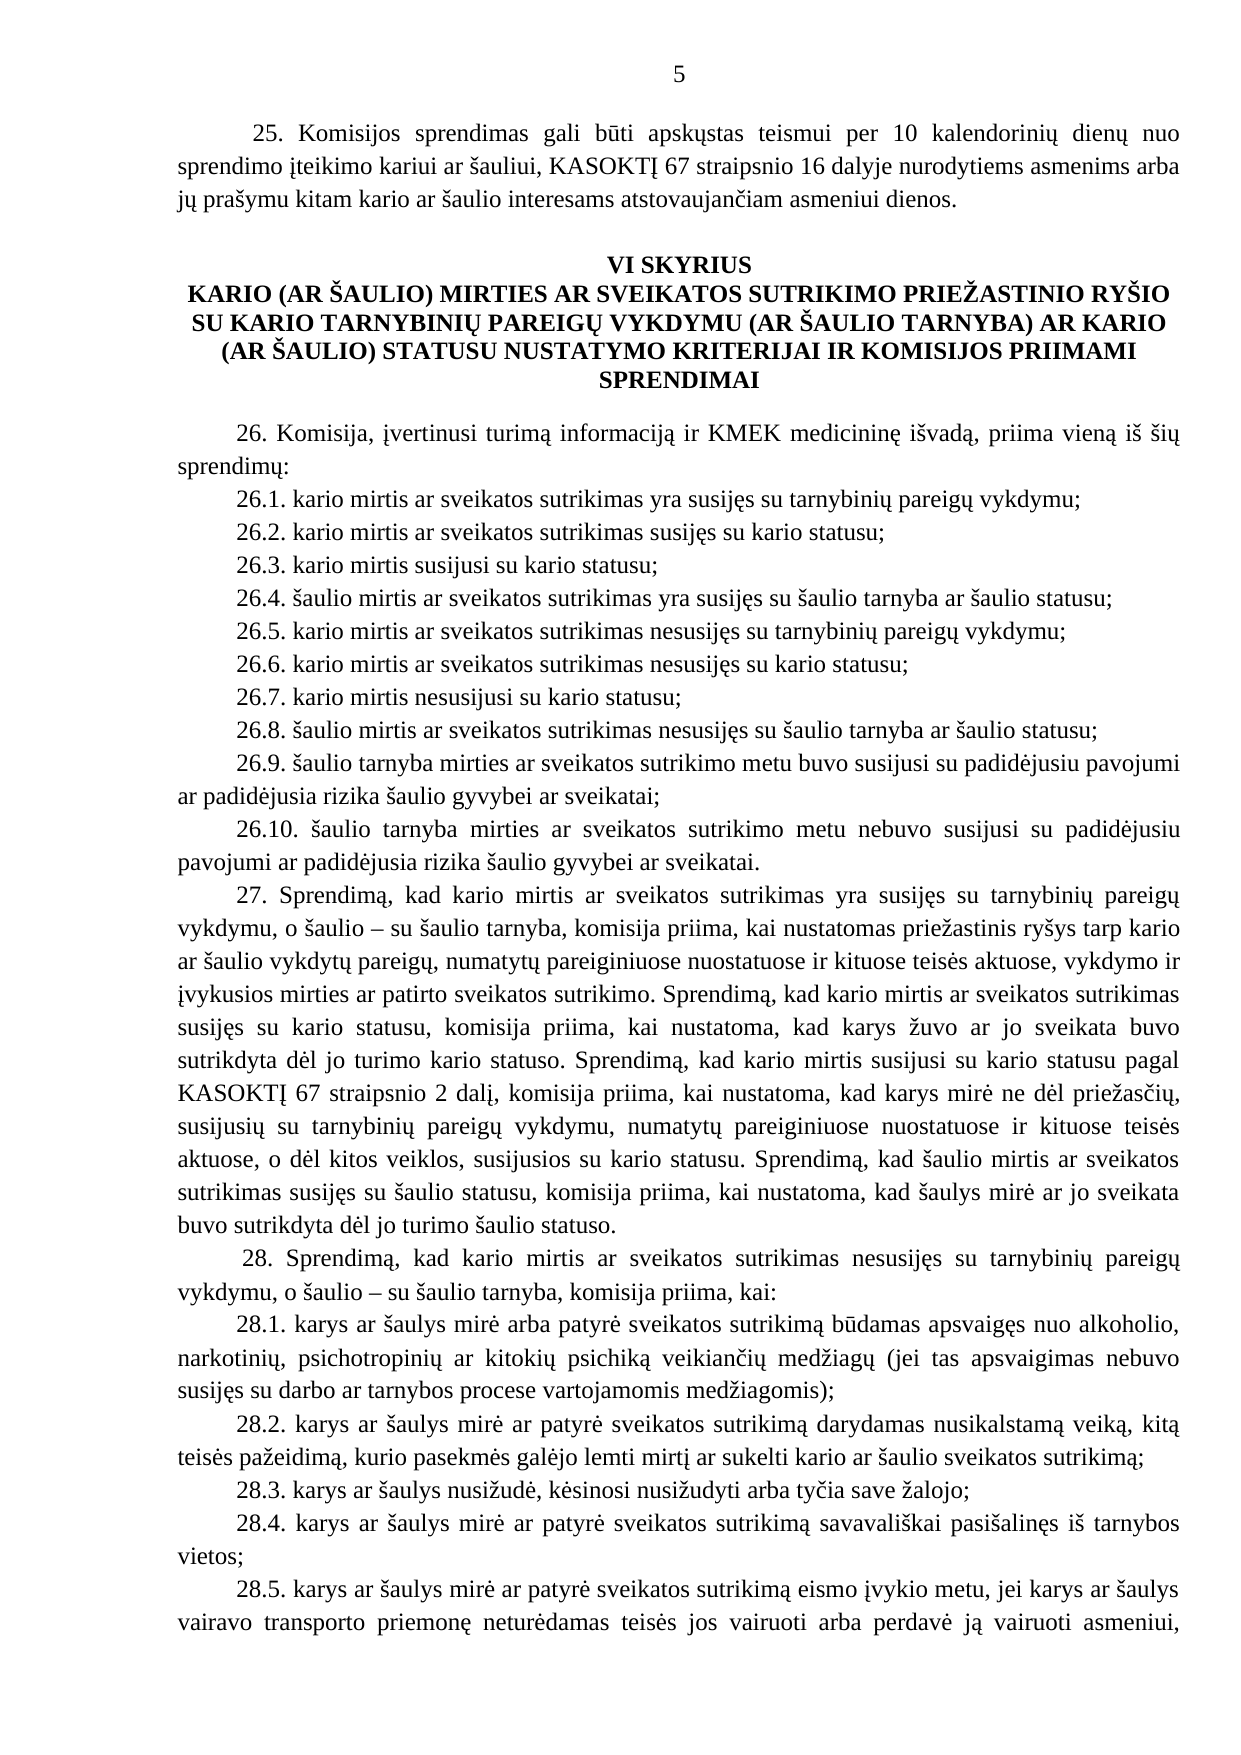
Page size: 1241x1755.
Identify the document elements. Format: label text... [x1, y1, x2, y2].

text 26.8. šaulio mirtis ar sveikatos sutrikimas nesusijęs su šaulio tarnyba ar šaulio statusu; [177, 715, 1181, 744]
text 26.1. kario mirtis ar sveikatos sutrikimas yra susijęs su tarnybinių pareigų vykdymu; [177, 484, 1181, 513]
text 28.5. karys ar šaulys mirė ar patyrė sveikatos sutrikimą eismo įvykio metu, jei karys ar šaulys vairavo transporto priemonę neturėdamas teisės jos vairuoti arba perdavė ją vairuoti asmeniui, [177, 1574, 1181, 1636]
text 28.3. karys ar šaulys nusižudė, kėsinosi nusižudyti arba tyčia save žalojo; [177, 1475, 1181, 1503]
text 26. Komisija, įvertinusi turimą informaciją ir KMEK medicininę išvadą, priima vieną iš šių sprendimų: [177, 418, 1181, 480]
text 28.1. karys ar šaulys mirė arba patyrė sveikatos sutrikimą būdamas apsvaigęs nuo alkoholio, narkotinių, psichotropinių ar kitokių psichiką veikiančių medžiagų (jei tas apsvaigimas nebuvo susijęs su darbo ar tarnybos procese vartojamomis medžiagomis); [177, 1309, 1181, 1404]
text 26.9. šaulio tarnyba mirties ar sveikatos sutrikimo metu buvo susijusi su padidėjusiu pavojumi ar padidėjusia rizika šaulio gyvybei ar sveikatai; [177, 748, 1181, 810]
text 28.2. karys ar šaulys mirė ar patyrė sveikatos sutrikimą darydamas nusikalstamą veiką, kitą teisės pažeidimą, kurio pasekmės galėjo lemti mirtį ar sukelti kario ar šaulio sveikatos sutrikimą; [177, 1409, 1181, 1470]
text 26.4. šaulio mirtis ar sveikatos sutrikimas yra susijęs su šaulio tarnyba ar šaulio statusu; [177, 583, 1181, 612]
text 26.5. kario mirtis ar sveikatos sutrikimas nesusijęs su tarnybinių pareigų vykdymu; [177, 616, 1181, 645]
text VI SKYRIUS [177, 250, 1181, 279]
text 25. Komisijos sprendimas gali būti apskųstas teismui per 10 kalendorinių dienų nuo sprendimo įteikimo kariui ar šauliui, KASOKTĮ 67 straipsnio 16 dalyje nurodytiems asmenims arba jų prašymu kitam kario ar šaulio interesams atstovaujančiam asmeniui dienos. [177, 118, 1181, 213]
text 26.2. kario mirtis ar sveikatos sutrikimas susijęs su kario statusu; [177, 517, 1181, 546]
text 26.10. šaulio tarnyba mirties ar sveikatos sutrikimo metu nebuvo susijusi su padidėjusiu pavojumi ar padidėjusia rizika šaulio gyvybei ar sveikatai. [177, 814, 1181, 876]
text 26.6. kario mirtis ar sveikatos sutrikimas nesusijęs su kario statusu; [177, 649, 1181, 678]
text KARIO (AR ŠAULIO) MIRTIES AR SVEIKATOS SUTRIKIMO PRIEŽASTINIO RYŠIO SU KARIO TARNYBINIŲ PAREIGŲ VYKDYMU (AR ŠAULIO TARNYBA) AR KARIO (AR ŠAULIO) STATUSU NUSTATYMO KRITERIJAI IR KOMISIJOS PRIIMAMI SPRENDIMAI [177, 279, 1181, 394]
text 27. Sprendimą, kad kario mirtis ar sveikatos sutrikimas yra susijęs su tarnybinių pareigų vykdymu, o šaulio – su šaulio tarnyba, komisija priima, kai nustatomas priežastinis ryšys tarp kario ar šaulio vykdytų pareigų, numatytų pareiginiuose nuostatuose ir kituose teisės aktuose, vykdymo ir įvykusios mirties ar patirto sveikatos sutrikimo. Sprendimą, kad kario mirtis ar sveikatos sutrikimas susijęs su kario statusu, komisija priima, kai nustatoma, kad karys žuvo ar jo sveikata buvo sutrikdyta dėl jo turimo kario statuso. Sprendimą, kad kario mirtis susijusi su kario statusu pagal KASOKTĮ 67 straipsnio 2 dalį, komisija priima, kai nustatoma, kad karys mirė ne dėl priežasčių, susijusių su tarnybinių pareigų vykdymu, numatytų pareiginiuose nuostatuose ir kituose teisės aktuose, o dėl kitos veiklos, susijusios su kario statusu. Sprendimą, kad šaulio mirtis ar sveikatos sutrikimas susijęs su šaulio statusu, komisija priima, kai nustatoma, kad šaulys mirė ar jo sveikata buvo sutrikdyta dėl jo turimo šaulio statuso. [177, 880, 1181, 1239]
text 28. Sprendimą, kad kario mirtis ar sveikatos sutrikimas nesusijęs su tarnybinių pareigų vykdymu, o šaulio – su šaulio tarnyba, komisija priima, kai: [177, 1243, 1181, 1305]
text 26.3. kario mirtis susijusi su kario statusu; [177, 550, 1181, 579]
text 26.7. kario mirtis nesusijusi su kario statusu; [177, 682, 1181, 711]
text 28.4. karys ar šaulys mirė ar patyrė sveikatos sutrikimą savavališkai pasišalinęs iš tarnybos vietos; [177, 1508, 1181, 1569]
